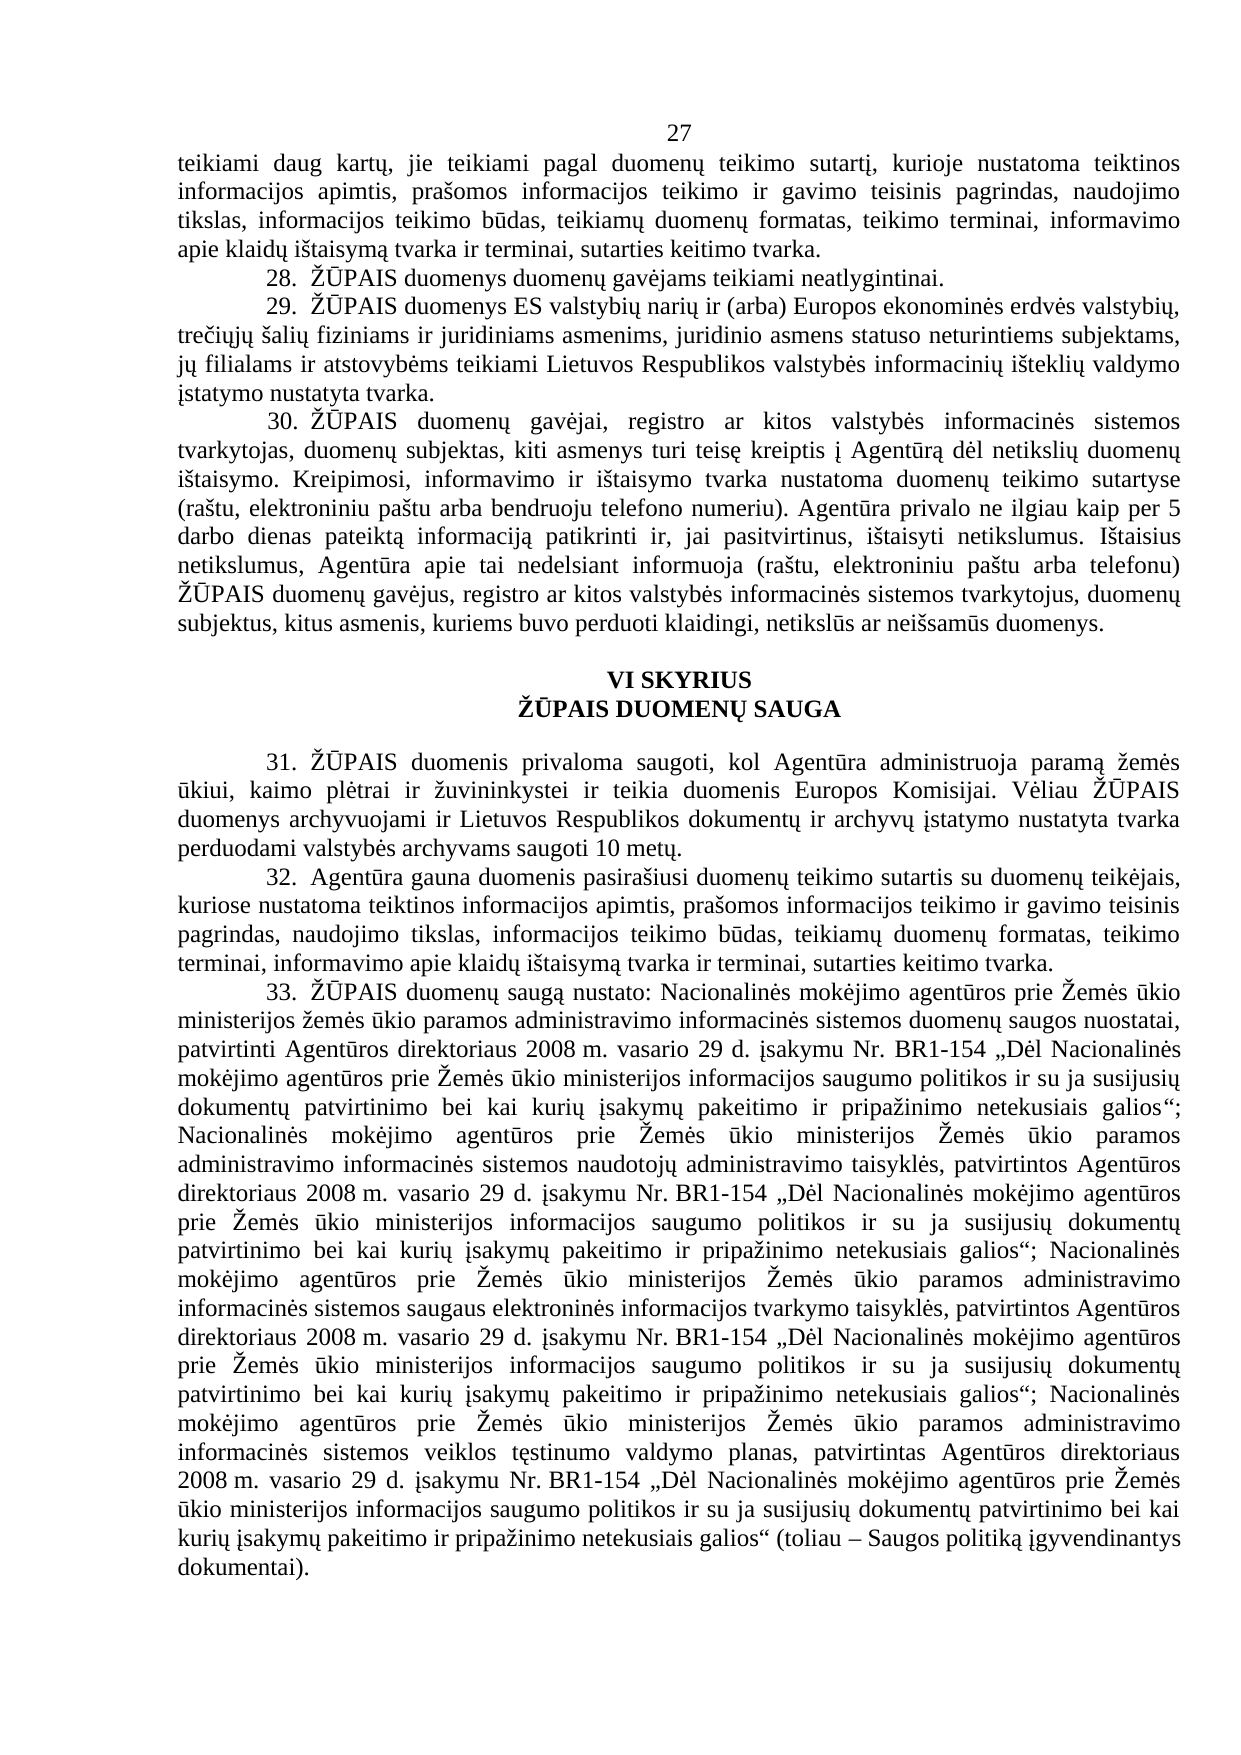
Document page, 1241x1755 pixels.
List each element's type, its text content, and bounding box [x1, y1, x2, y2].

text 28. ŽŪPAIS duomenys duomenų gavėjams teikiami neatlygintinai. [177, 263, 1181, 291]
text VI SKYRIUS [177, 665, 1181, 694]
text ŽŪPAIS DUOMENŲ SAUGA [177, 694, 1181, 723]
text 31. ŽŪPAIS duomenis privaloma saugoti, kol Agentūra administruoja paramą žemės ūkiui, kaimo plėtrai ir žuvininkystei ir teikia duomenis Europos Komisijai. Vėliau ŽŪPAIS duomenys archyvuojami ir Lietuvos Respublikos dokumentų ir archyvų įstatymo nustatyta tvarka perduodami valstybės archyvams saugoti 10 metų. [177, 747, 1181, 862]
text 33. ŽŪPAIS duomenų saugą nustato: Nacionalinės mokėjimo agentūros prie Žemės ūkio ministerijos žemės ūkio paramos administravimo informacinės sistemos duomenų saugos nuostatai, patvirtinti Agentūros direktoriaus 2008 m. vasario 29 d. įsakymu Nr. BR1-154 „Dėl Nacionalinės mokėjimo agentūros prie Žemės ūkio ministerijos informacijos saugumo politikos ir su ja susijusių dokumentų patvirtinimo bei kai kurių įsakymų pakeitimo ir pripažinimo netekusiais galios“; Nacionalinės mokėjimo agentūros prie Žemės ūkio ministerijos Žemės ūkio paramos administravimo informacinės sistemos naudotojų administravimo taisyklės, patvirtintos Agentūros direktoriaus 2008 m. vasario 29 d. įsakymu Nr. BR1-154 „Dėl Nacionalinės mokėjimo agentūros prie Žemės ūkio ministerijos informacijos saugumo politikos ir su ja susijusių dokumentų patvirtinimo bei kai kurių įsakymų pakeitimo ir pripažinimo netekusiais galios“; Nacionalinės mokėjimo agentūros prie Žemės ūkio ministerijos Žemės ūkio paramos administravimo informacinės sistemos saugaus elektroninės informacijos tvarkymo taisyklės, patvirtintos Agentūros direktoriaus 2008 m. vasario 29 d. įsakymu Nr. BR1-154 „Dėl Nacionalinės mokėjimo agentūros prie Žemės ūkio ministerijos informacijos saugumo politikos ir su ja susijusių dokumentų patvirtinimo bei kai kurių įsakymų pakeitimo ir pripažinimo netekusiais galios“; Nacionalinės mokėjimo agentūros prie Žemės ūkio ministerijos Žemės ūkio paramos administravimo informacinės sistemos veiklos tęstinumo valdymo planas, patvirtintas Agentūros direktoriaus 2008 m. vasario 29 d. įsakymu Nr. BR1-154 „Dėl Nacionalinės mokėjimo agentūros prie Žemės ūkio ministerijos informacijos saugumo politikos ir su ja susijusių dokumentų patvirtinimo bei kai kurių įsakymų pakeitimo ir pripažinimo netekusiais galios“ (toliau – Saugos politiką įgyvendinantys dokumentai). [177, 977, 1181, 1580]
text teikiami daug kartų, jie teikiami pagal duomenų teikimo sutartį, kurioje nustatoma teiktinos informacijos apimtis, prašomos informacijos teikimo ir gavimo teisinis pagrindas, naudojimo tikslas, informacijos teikimo būdas, teikiamų duomenų formatas, teikimo terminai, informavimo apie klaidų ištaisymą tvarka ir terminai, sutarties keitimo tvarka. [177, 148, 1181, 263]
text 30. ŽŪPAIS duomenų gavėjai, registro ar kitos valstybės informacinės sistemos tvarkytojas, duomenų subjektas, kiti asmenys turi teisę kreiptis į Agentūrą dėl netikslių duomenų ištaisymo. Kreipimosi, informavimo ir ištaisymo tvarka nustatoma duomenų teikimo sutartyse (raštu, elektroniniu paštu arba bendruoju telefono numeriu). Agentūra privalo ne ilgiau kaip per 5 darbo dienas pateiktą informaciją patikrinti ir, jai pasitvirtinus, ištaisyti netikslumus. Ištaisius netikslumus, Agentūra apie tai nedelsiant informuoja (raštu, elektroniniu paštu arba telefonu) ŽŪPAIS duomenų gavėjus, registro ar kitos valstybės informacinės sistemos tvarkytojus, duomenų subjektus, kitus asmenis, kuriems buvo perduoti klaidingi, netikslūs ar neišsamūs duomenys. [177, 406, 1181, 636]
text 32. Agentūra gauna duomenis pasirašiusi duomenų teikimo sutartis su duomenų teikėjais, kuriose nustatoma teiktinos informacijos apimtis, prašomos informacijos teikimo ir gavimo teisinis pagrindas, naudojimo tikslas, informacijos teikimo būdas, teikiamų duomenų formatas, teikimo terminai, informavimo apie klaidų ištaisymą tvarka ir terminai, sutarties keitimo tvarka. [177, 862, 1181, 977]
text 29. ŽŪPAIS duomenys ES valstybių narių ir (arba) Europos ekonominės erdvės valstybių, trečiųjų šalių fiziniams ir juridiniams asmenims, juridinio asmens statuso neturintiems subjektams, jų filialams ir atstovybėms teikiami Lietuvos Respublikos valstybės informacinių išteklių valdymo įstatymo nustatyta tvarka. [177, 291, 1181, 406]
